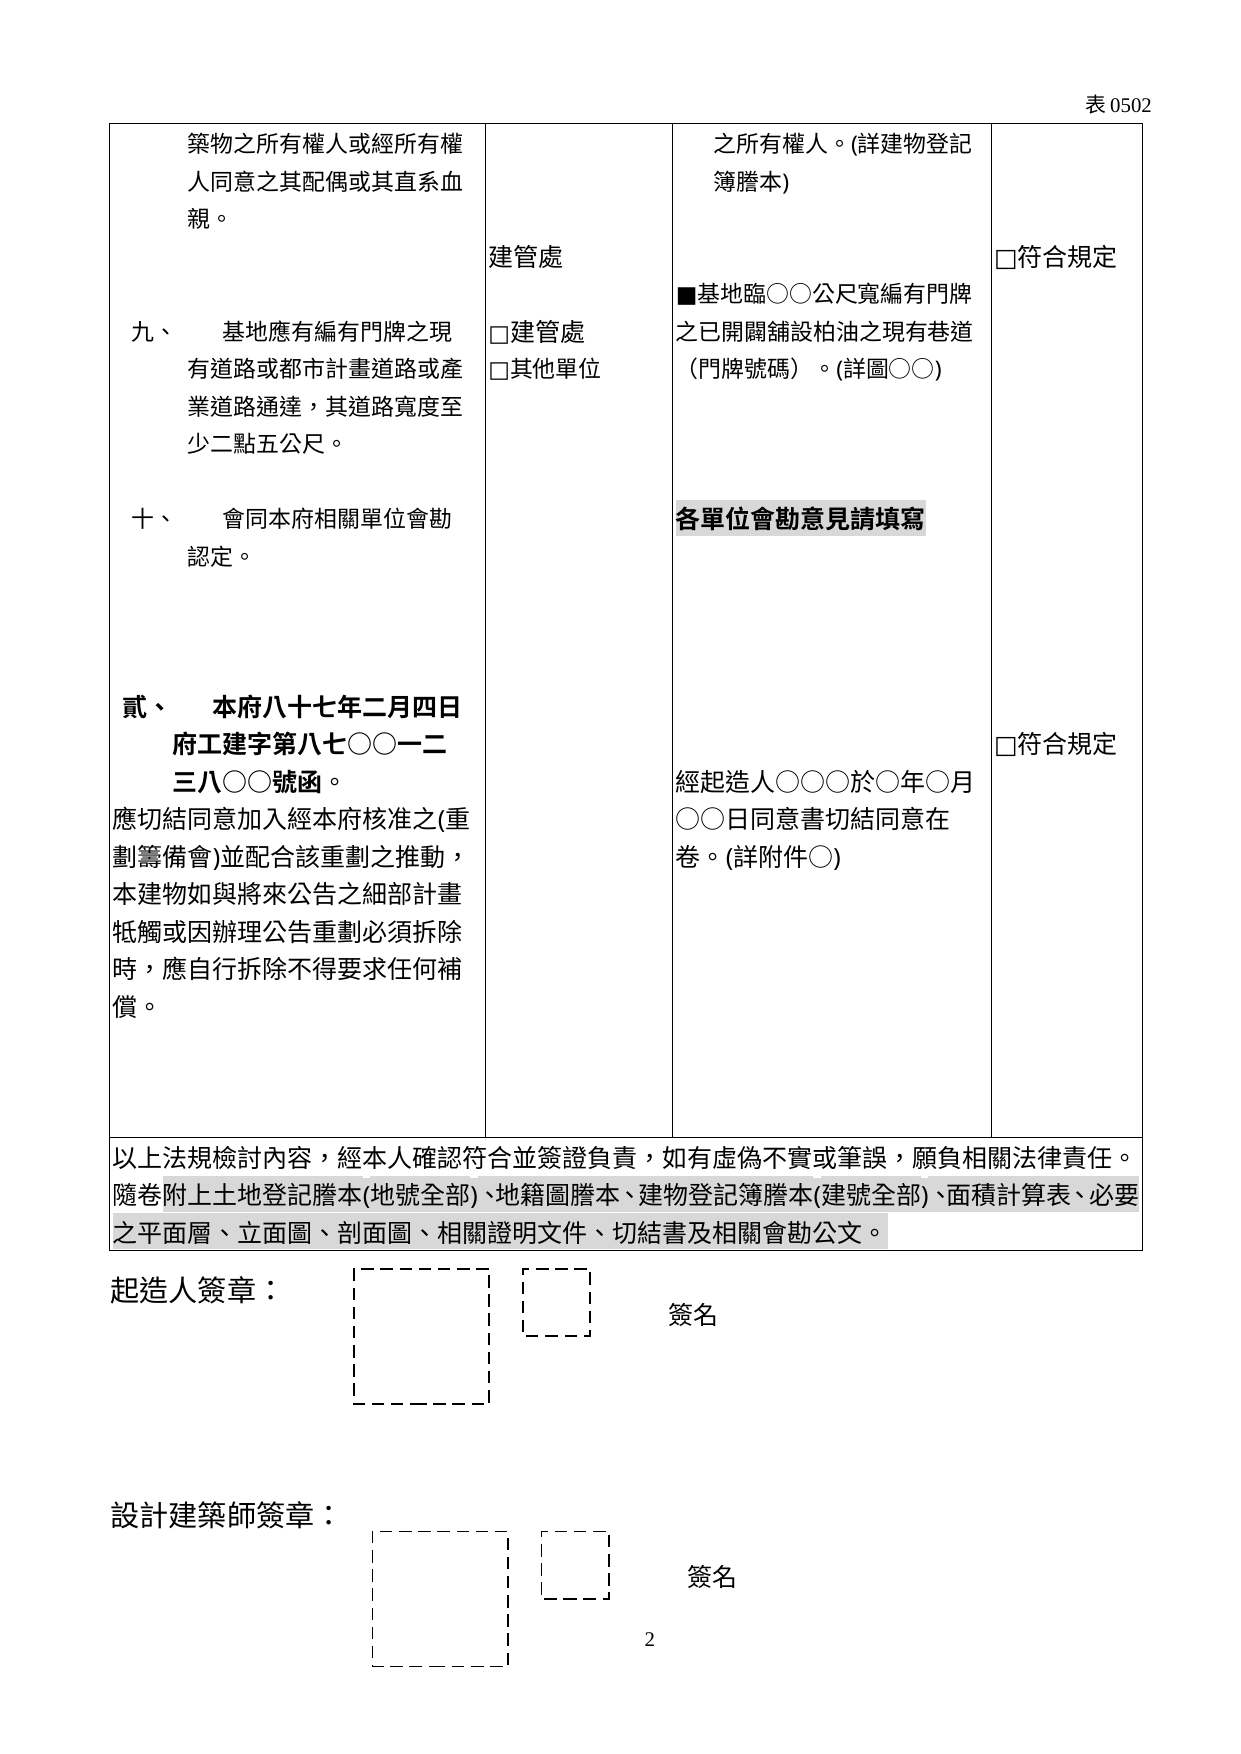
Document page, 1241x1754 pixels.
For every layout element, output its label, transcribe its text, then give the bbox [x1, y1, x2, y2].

table_cell 壹、台北市保護區原有合法房屋建築申請整建要點： 限於原地整建。 以一戶一棟為原則，但得為獨立或雙併住宅，雙併住宅應以編有門牌之二幢或二戶以上合法建築物共同提出申請。 合法建築物﹝應為民國五十九年七月四日以前建築完成﹞。 建蔽率不得超過百分之三十。 高度不得超過七公尺之二層樓。 建築面積﹝包括原有未拆除建築面積﹞不得超過一六五平方公尺。 地下室得建築一層面積不得超過建築面積1/2。 起造人限為原有合法建築物之所有權人或經所有權人同意之其配偶或其直系血親。 基地應有編有門牌之現有道路或都市計畫道路或產業道路通達，其道路寬度至少二點五公尺。 會同本府相關單位會勘認定。 本府八十七年二月四日府工建字第八七○○一二三八○○號函。 應切結同意加入經本府核准之(重劃籌備會)並配合該重劃之推動，本建物如與將來公告之細部計畫牴觸或因辦理公告重劃必須拆除時，應自行拆除不得要求任何補償。 [110, 124, 485, 1137]
text 設計建築師簽章： [110, 1476, 1152, 1551]
table_cell 以上法規檢討內容，經本人確認符合並簽證負責，如有虛偽不實或筆誤，願負相關法律責任。隨卷附上土地登記謄本(地號全部)、地籍圖謄本、建物登記簿謄本(建號全部)、面積計算表、必要之平面層、立面圖、剖面圖、相關證明文件、切結書及相關會勘公文。 [110, 1138, 1142, 1250]
table_cell □符合規定 □符合規定 [992, 124, 1142, 1137]
table_cell 建管處 □建管處 □其他單位 [486, 124, 672, 1137]
text 起造人簽章： [110, 1251, 1152, 1326]
table_cell 舉例說明 ■本案於原地整建。(詳圖說) ■本件申請乙門牌乙幢。(詳圖說) ■申請人檢附建物登記簿謄本。(○年○月○日建築完成) ■建蔽率○○%。(詳圖○) ■高度○公尺之○層樓。(詳圖○) ■建築面積○○平方公尺。(詳圖A○○) ■地下層面積○○平方公尺小於○○/2=○○平方公尺。(詳圖A1-1) 起造人為原有合法建築物之所有權人。(詳建物登記簿謄本) ■基地臨○○公尺寬編有門牌之已開闢舖設柏油之現有巷道（門牌號碼）。(詳圖○○) 各單位會勘意見請填寫 經起造人○○○於○年○月○○日同意書切結同意在卷。(詳附件○) [673, 124, 991, 1137]
